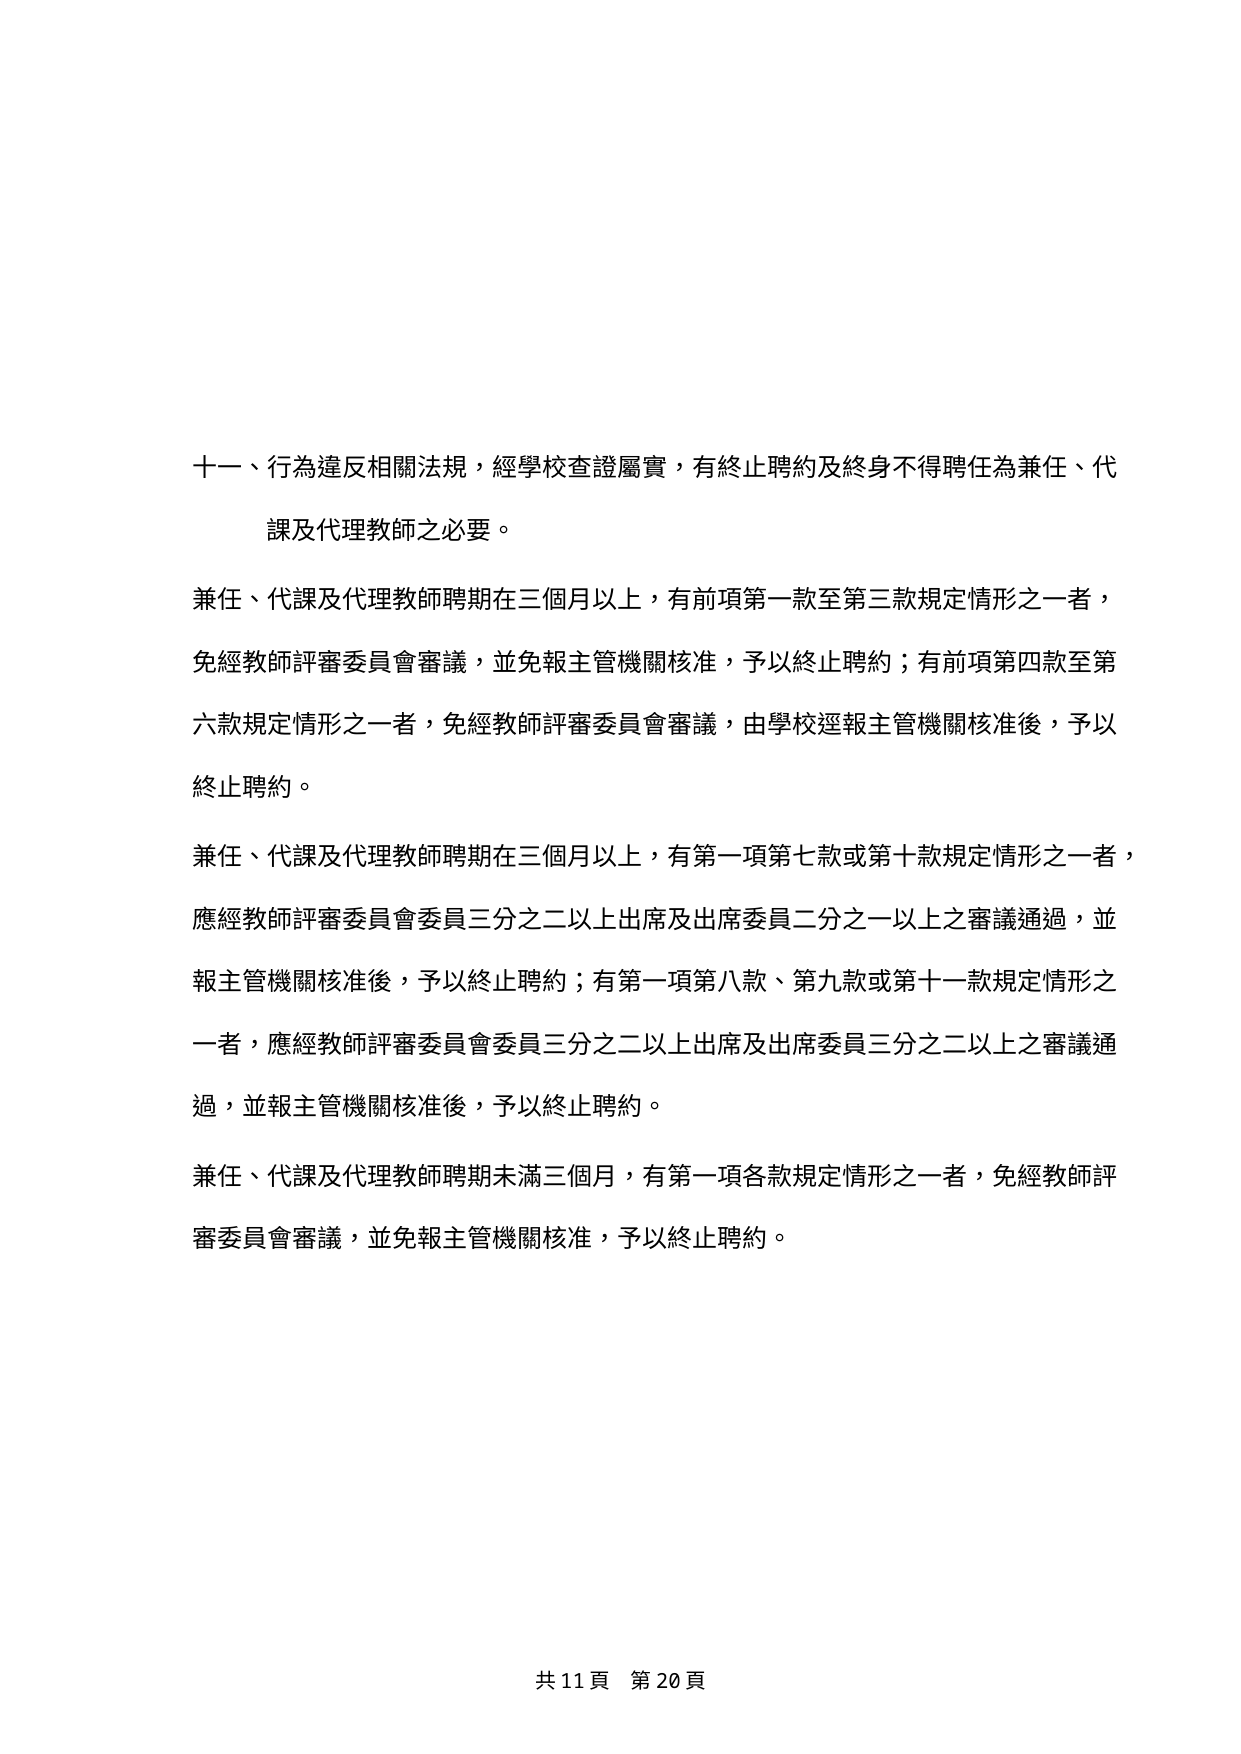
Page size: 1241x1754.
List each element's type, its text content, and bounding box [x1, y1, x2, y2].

text 兼任、代課及代理教師聘期在三個月以上，有第一項第七款或第十款規定情形之一者，應經教師評審委員會委員三分之二以上出席及出席委員二分之一以上之審議通過，並報主管機關核准後，予以終止聘約；有第一項第八款、第九款或第十一款規定情形之一者，應經教師評審委員會委員三分之二以上出席及出席委員三分之二以上之審議通過，並報主管機關核准後，予以終止聘約。 [192, 813, 1122, 1126]
text 十一、行為違反相關法規，經學校查證屬實，有終止聘約及終身不得聘任為兼任、代課及代理教師之必要。 [192, 424, 1122, 549]
text 兼任、代課及代理教師聘期未滿三個月，有第一項各款規定情形之一者，免經教師評審委員會審議，並免報主管機關核准，予以終止聘約。 [192, 1132, 1122, 1257]
text 兼任、代課及代理教師聘期在三個月以上，有前項第一款至第三款規定情形之一者，免經教師評審委員會審議，並免報主管機關核准，予以終止聘約；有前項第四款至第六款規定情形之一者，免經教師評審委員會審議，由學校逕報主管機關核准後，予以終止聘約。 [192, 556, 1122, 806]
